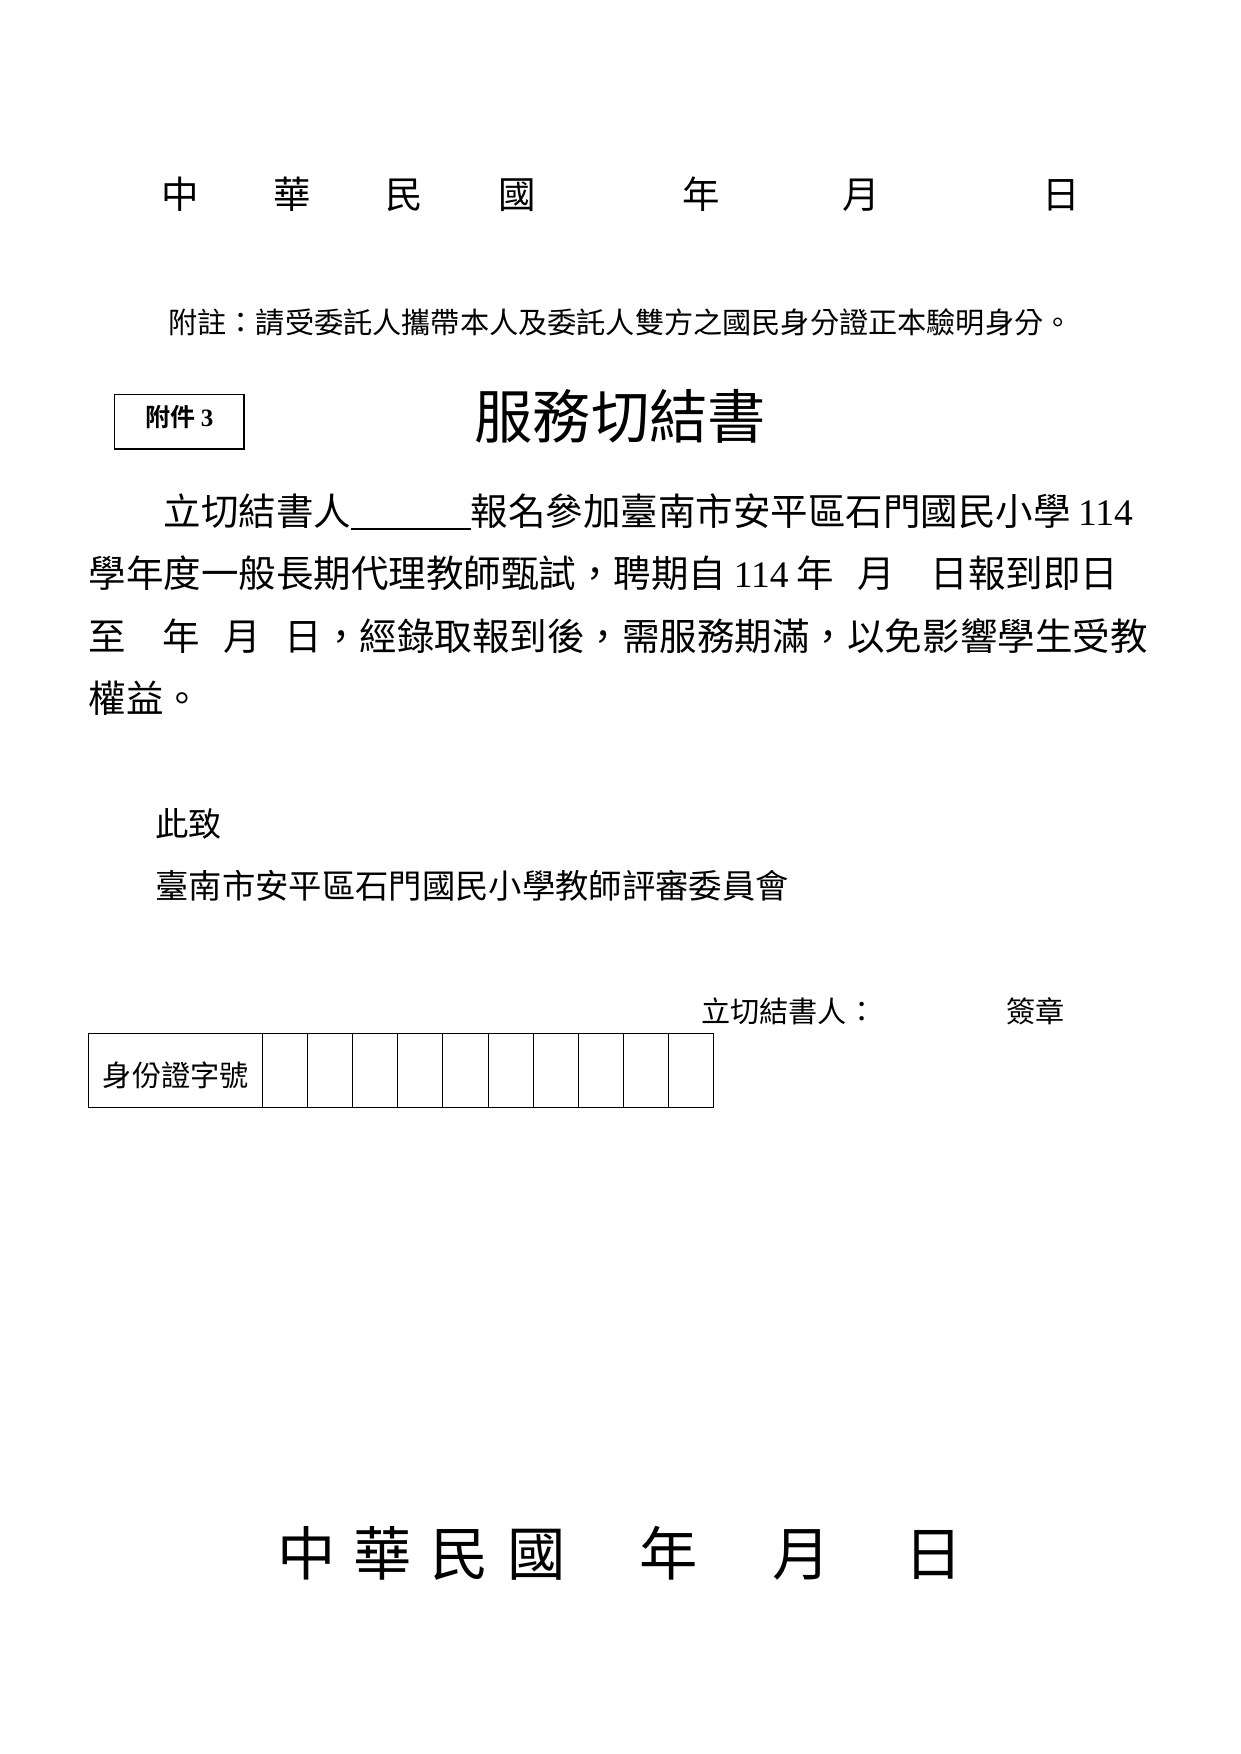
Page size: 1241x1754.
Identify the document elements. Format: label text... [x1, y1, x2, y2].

text 立切結書人： 簽章 [89, 971, 1064, 1033]
table_header [353, 1034, 397, 1107]
table_header [579, 1034, 623, 1107]
table_header [534, 1034, 578, 1107]
text 此致 [89, 783, 1152, 846]
table_header 身份證字號 [89, 1034, 262, 1107]
table_header [443, 1034, 488, 1107]
text 臺南市安平區石門國民小學教師評審委員會 [89, 846, 1152, 908]
text 服務切結書 [89, 346, 1152, 471]
table_header [624, 1034, 668, 1107]
text 中 華 民 國 年 月 日 [89, 158, 1152, 221]
table_header [308, 1034, 352, 1107]
table_header [669, 1034, 713, 1107]
text 立切結書人 報名參加臺南市安平區石門國民小學114學年度一般長期代理教師甄試，聘期自114年 月 日報到即日至 年 月 日，經錄取報到後，需服務期滿，以免影響學生受教權益。 [89, 471, 1152, 721]
table_header [263, 1034, 307, 1107]
text 附註：請受委託人攜帶本人及委託人雙方之國民身分證正本驗明身分。 [89, 283, 1152, 346]
text 中 華 民 國 年 月 日 [89, 1483, 1152, 1608]
table_header [489, 1034, 533, 1107]
text 附件3 [130, 403, 228, 432]
table_header [398, 1034, 442, 1107]
